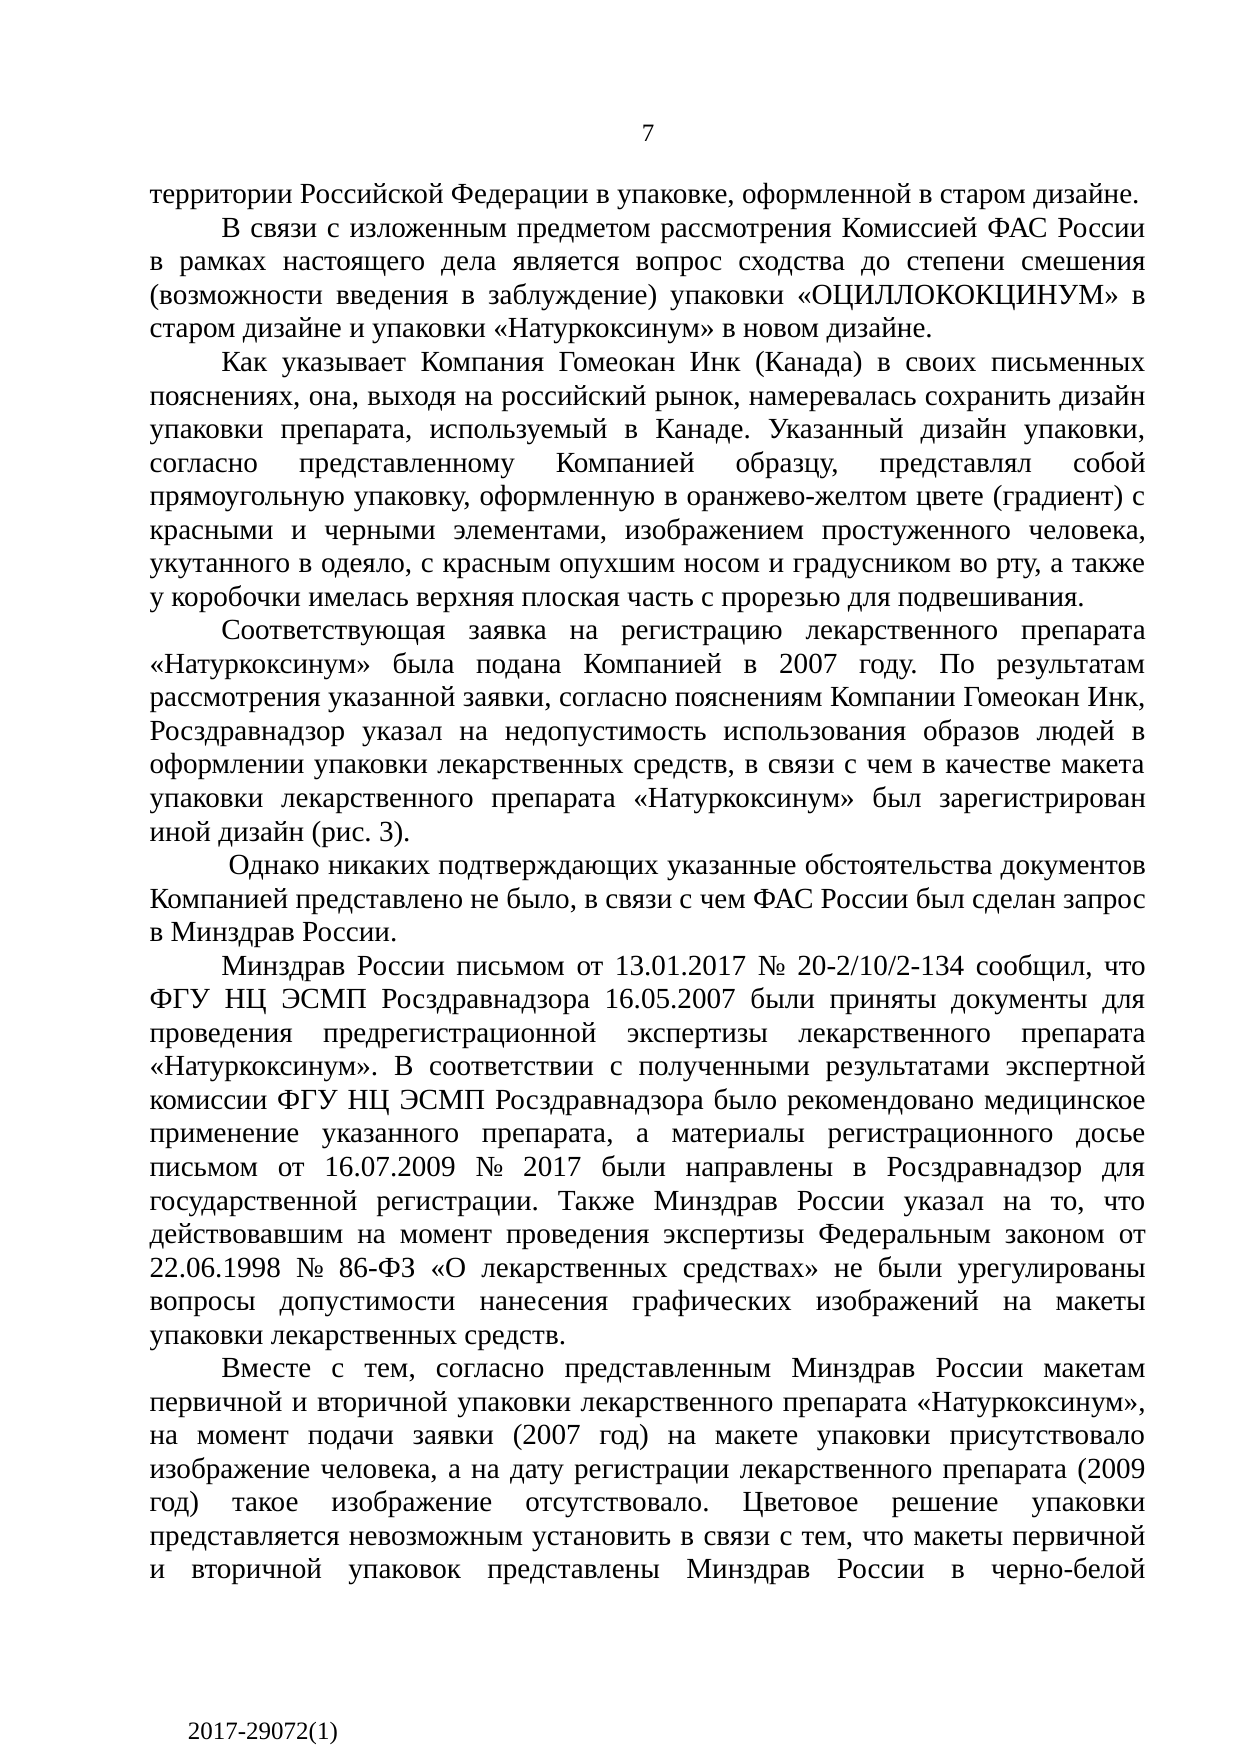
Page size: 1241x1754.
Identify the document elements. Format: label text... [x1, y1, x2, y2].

text В связи с изложенным предметом рассмотрения Комиссией ФАС России в рамках настоящего дела является вопрос сходства до степени смешения (возможности введения в заблуждение) упаковки «ОЦИЛЛОКОКЦИНУМ» в старом дизайне и упаковки «Натуркоксинум» в новом дизайне. [149, 210, 1146, 344]
text Как указывает Компания Гомеокан Инк (Канада) в своих письменных пояснениях, она, выходя на российский рынок, намеревалась сохранить дизайн упаковки препарата, используемый в Канаде. Указанный дизайн упаковки, согласно представленному Компанией образцу, представлял собой прямоугольную упаковку, оформленную в оранжево-желтом цвете (градиент) с красными и черными элементами, изображением простуженного человека, укутанного в одеяло, с красным опухшим носом и градусником во рту, а также у коробочки имелась верхняя плоская часть с прорезью для подвешивания. [149, 344, 1146, 612]
text Соответствующая заявка на регистрацию лекарственного препарата «Натуркоксинум» была подана Компанией в 2007 году. По результатам рассмотрения указанной заявки, согласно пояснениям Компании Гомеокан Инк, Росздравнадзор указал на недопустимость использования образов людей в оформлении упаковки лекарственных средств, в связи с чем в качестве макета упаковки лекарственного препарата «Натуркоксинум» был зарегистрирован иной дизайн (рис. 3). [149, 612, 1146, 847]
text Вместе с тем, согласно представленным Минздрав России макетам первичной и вторичной упаковки лекарственного препарата «Натуркоксинум», на момент подачи заявки (2007 год) на макете упаковки присутствовало изображение человека, а на дату регистрации лекарственного препарата (2009 год) такое изображение отсутствовало. Цветовое решение упаковки представляется невозможным установить в связи с тем, что макеты первичной и вторичной упаковок представлены Минздрав России в черно-белой [149, 1350, 1146, 1585]
text территории Российской Федерации в упаковке, оформленной в старом дизайне. [149, 176, 1146, 210]
text Однако никаких подтверждающих указанные обстоятельства документов Компанией представлено не было, в связи с чем ФАС России был сделан запрос в Минздрав России. [149, 847, 1146, 948]
text Минздрав России письмом от 13.01.2017 № 20-2/10/2-134 сообщил, что ФГУ НЦ ЭСМП Росздравнадзора 16.05.2007 были приняты документы для проведения предрегистрационной экспертизы лекарственного препарата «Натуркоксинум». В соответствии с полученными результатами экспертной комиссии ФГУ НЦ ЭСМП Росздравнадзора было рекомендовано медицинское применение указанного препарата, а материалы регистрационного досье письмом от 16.07.2009 № 2017 были направлены в Росздравнадзор для государственной регистрации. Также Минздрав России указал на то, что действовавшим на момент проведения экспертизы Федеральным законом от 22.06.1998 № 86-ФЗ «О лекарственных средствах» не были урегулированы вопросы допустимости нанесения графических изображений на макеты упаковки лекарственных средств. [149, 948, 1146, 1350]
